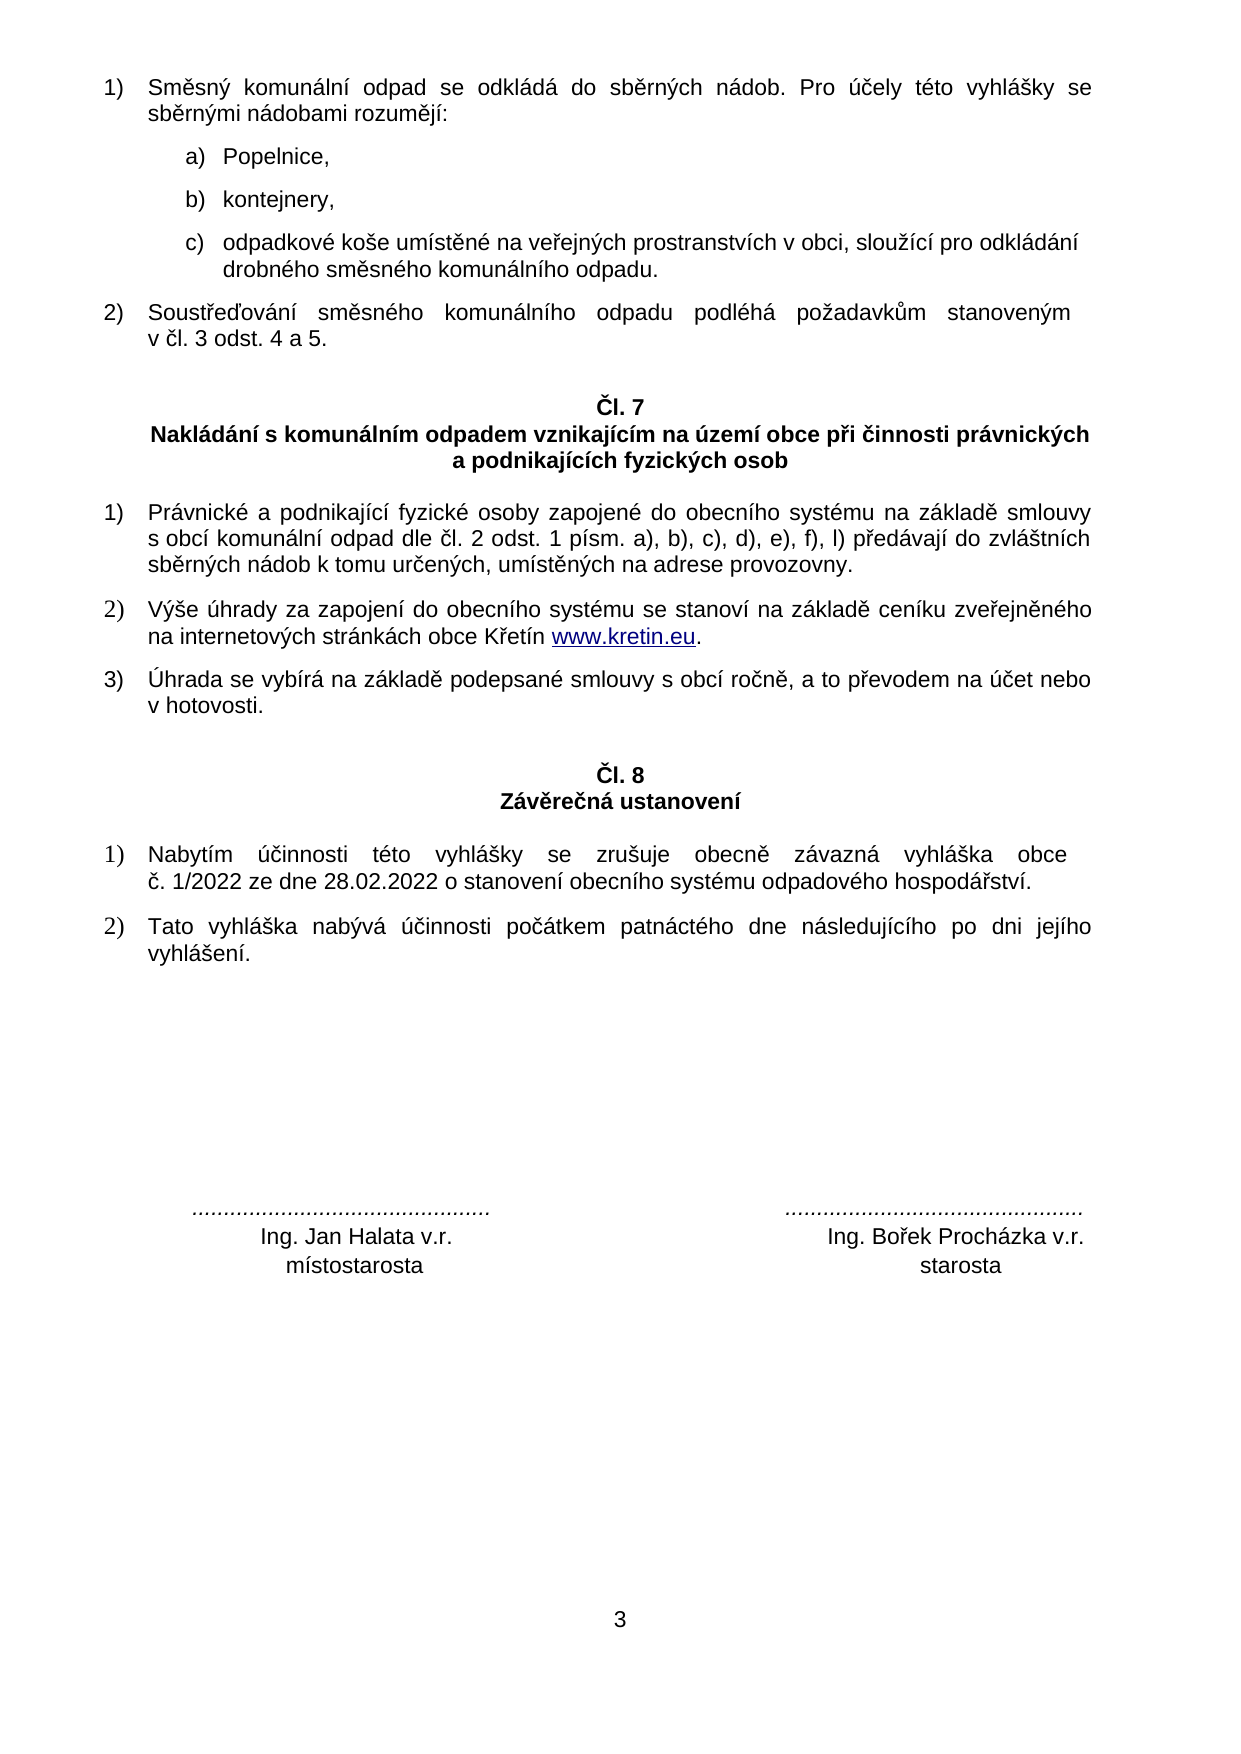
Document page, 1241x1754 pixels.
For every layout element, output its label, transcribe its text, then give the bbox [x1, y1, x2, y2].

list Výše úhrady za zapojení do obecního systému se stanoví na základě ceníku zveřejněného na internetových stránkách obce Křetín www.kretin.eu. [103, 594, 1092, 649]
list Právnické a podnikající fyzické osoby zapojené do obecního systému na základě smlouvy s obcí komunální odpad dle čl. 2 odst. 1 písm. a), b), c), d), e), f), l) předávají do zvláštních sběrných nádob k tomu určených, umístěných na adrese provozovny. [103, 498, 1092, 577]
text místostarosta starosta [148, 1252, 1092, 1278]
list Soustřeďování směsného komunálního odpadu podléhá požadavkům stanoveným v čl. 3 odst. 4 a 5. [103, 299, 1092, 351]
list Nabytím účinnosti této vyhlášky se zrušuje obecně závazná vyhláška obce č. 1/2022 ze dne 28.02.2022 o stanovení obecního systému odpadového hospodářství. [103, 839, 1092, 894]
text Čl. 7 [148, 394, 1092, 421]
list Tato vyhláška nabývá účinnosti počátkem patnáctého dne následujícího po dni jejího vyhlášení. [103, 911, 1092, 966]
text Čl. 8 [148, 762, 1092, 788]
list Úhrada se vybírá na základě podepsané smlouvy s obcí ročně, a to převodem na účet nebo v hotovosti. [103, 666, 1092, 719]
text Závěrečná ustanovení [148, 788, 1092, 814]
list Popelnice, [185, 143, 1092, 169]
text Nakládání s komunálním odpadem vznikajícím na území obce při činnosti právnických a podnikajících fyzických osob [148, 421, 1092, 473]
list kontejnery, [185, 186, 1092, 213]
list Směsný komunální odpad se odkládá do sběrných nádob. Pro účely této vyhlášky se sběrnými nádobami rozumějí: [103, 74, 1092, 127]
text ............................................... ............................................... [148, 1194, 1092, 1220]
list odpadkové koše umístěné na veřejných prostranstvích v obci, sloužící pro odkládání drobného směsného komunálního odpadu. [185, 229, 1092, 282]
text Ing. Jan Halata v.r. Ing. Bořek Procházka v.r. [148, 1223, 1092, 1249]
